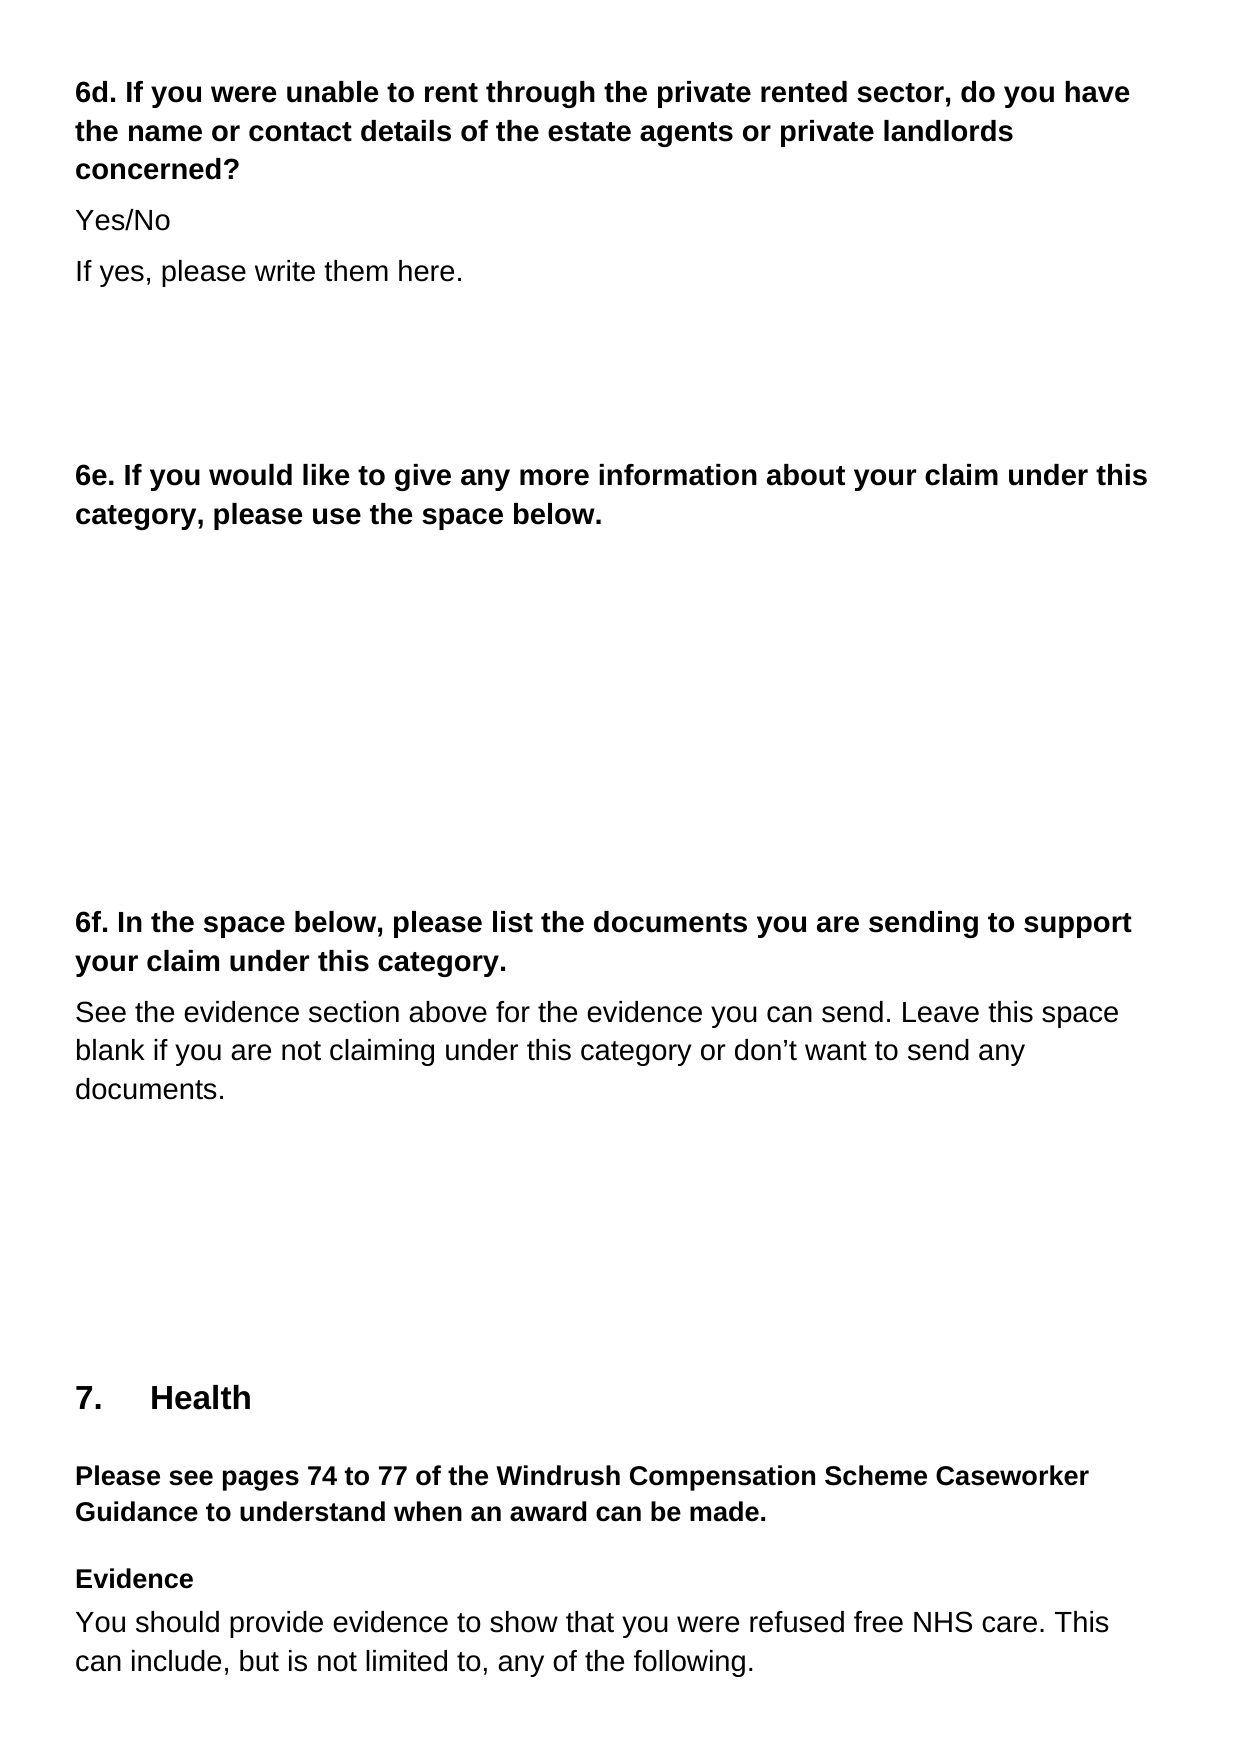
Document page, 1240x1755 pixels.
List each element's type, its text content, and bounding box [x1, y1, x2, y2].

subtitle Evidence [75, 1563, 1164, 1594]
text Yes/No [75, 203, 1164, 237]
subtitle 6d. If you were unable to rent through the private rented sector, do you have the name or contact details of the estate agents or private landlords concerned? [75, 75, 1164, 186]
subtitle 7. Health [75, 1378, 1164, 1417]
subtitle 6f. In the space below, please list the documents you are sending to support your claim under this category. [75, 905, 1164, 977]
text See the evidence section above for the evidence you can send. Leave this space blank if you are not claiming under this category or don’t want to send any documents. [75, 995, 1164, 1105]
subtitle 6e. If you would like to give any more information about your claim under this category, please use the space below. [75, 458, 1164, 530]
text You should provide evidence to show that you were refused free NHS care. This can include, but is not limited to, any of the following. [75, 1605, 1164, 1677]
subtitle Please see pages 74 to 77 of the Windrush Compensation Scheme Caseworker Guidance to understand when an award can be made. [75, 1460, 1164, 1527]
text If yes, please write them here. [75, 254, 1164, 288]
